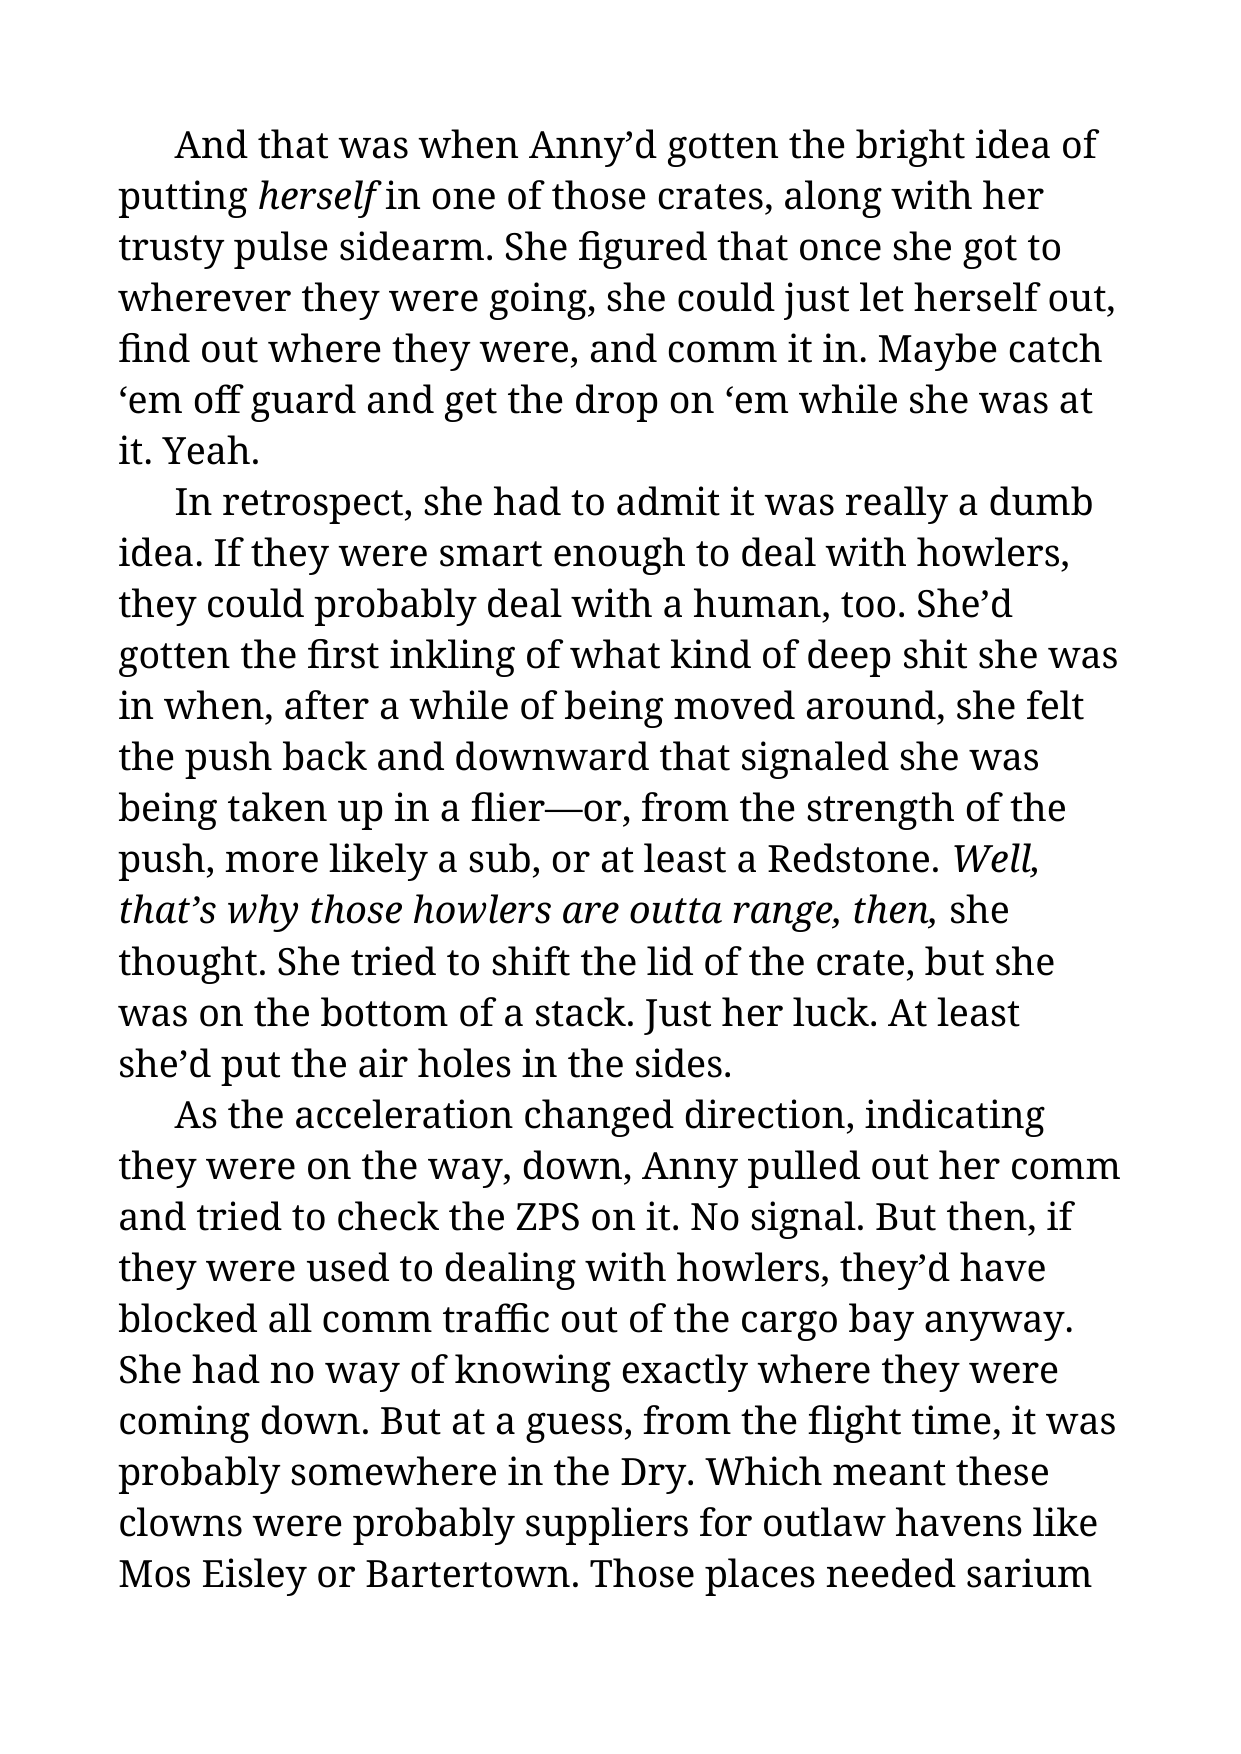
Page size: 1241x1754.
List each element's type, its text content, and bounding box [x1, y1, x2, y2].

text As the acceleration changed direction, indicating they were on the way, down, Anny pulled out her comm and tried to check the ZPS on it. No signal. But then, if they were used to dealing with howlers, they’d have blocked all comm traffic out of the cargo bay anyway. She had no way of knowing exactly where they were coming down. But at a guess, from the flight time, it was probably somewhere in the Dry. Which meant these clowns were probably suppliers for outlaw havens like Mos Eisley or Bartertown. Those places needed sarium [118, 1088, 1122, 1598]
text And that was when Anny’d gotten the bright idea of putting herself in one of those crates, along with her trusty pulse sidearm. She figured that once she got to wherever they were going, she could just let herself out, find out where they were, and comm it in. Maybe catch ‘em off guard and get the drop on ‘em while she was at it. Yeah. [118, 118, 1122, 475]
text In retrospect, she had to admit it was really a dumb idea. If they were smart enough to deal with howlers, they could probably deal with a human, too. She’d gotten the first inkling of what kind of deep shit she was in when, after a while of being moved around, she felt the push back and downward that signaled she was being taken up in a flier—or, from the strength of the push, more likely a sub, or at least a Redstone. Well, that’s why those howlers are outta range, then, she thought. She tried to shift the lid of the crate, but she was on the bottom of a stack. Just her luck. At least she’d put the air holes in the sides. [118, 475, 1122, 1088]
